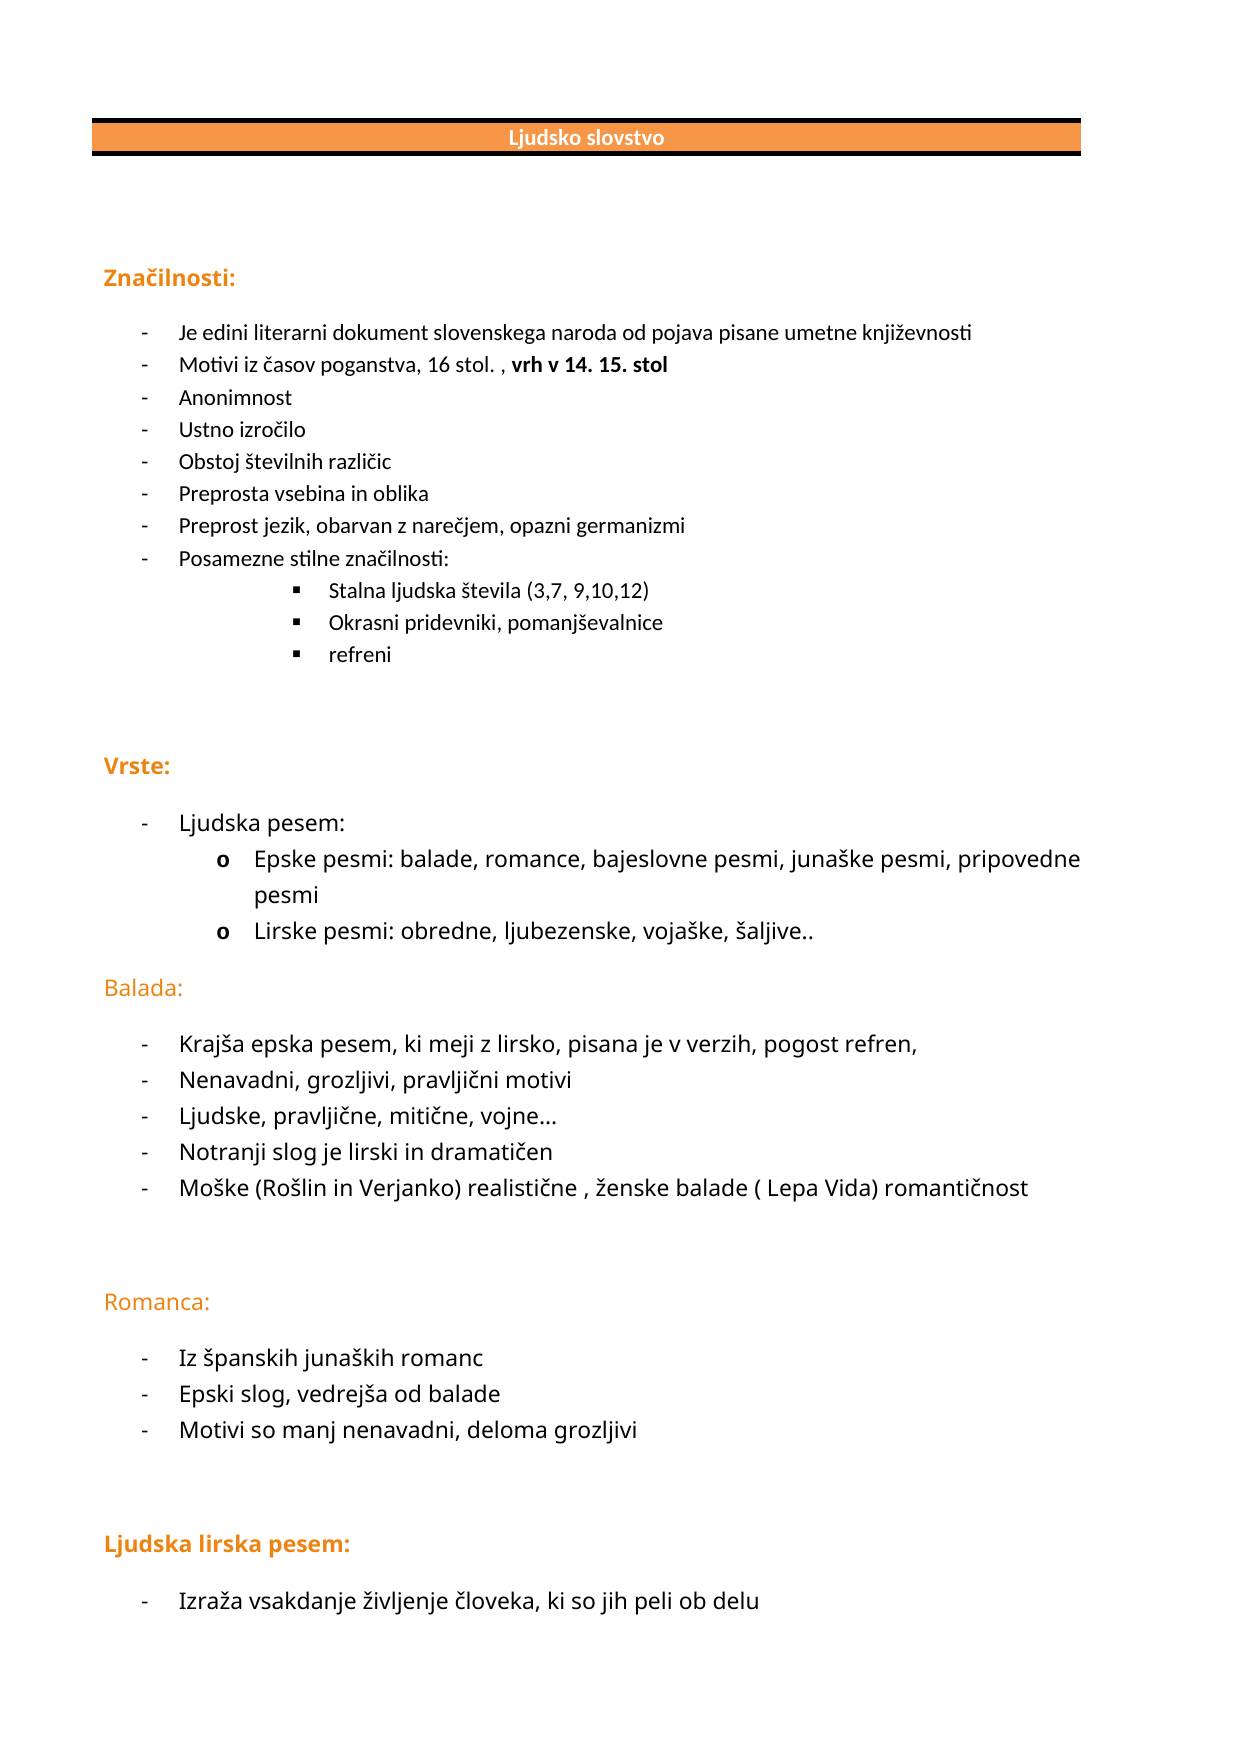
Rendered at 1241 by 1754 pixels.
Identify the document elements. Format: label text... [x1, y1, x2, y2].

list Motivi iz časov poganstva, 16 stol. , vrh v 14. 15. stol [141, 351, 1152, 378]
list Nenavadni, grozljivi, pravljični motivi [141, 1064, 1152, 1096]
list Posamezne stilne značilnosti: [141, 544, 1152, 572]
list Epske pesmi: balade, romance, bajeslovne pesmi, junaške pesmi, pripovedne pesmi [216, 843, 1152, 910]
table_header Ljudsko slovstvo [92, 123, 1081, 151]
list Je edini literarni dokument slovenskega naroda od pojava pisane umetne književnosti [141, 318, 1152, 346]
text Romanca: [103, 1286, 1152, 1317]
list Lirske pesmi: obredne, ljubezenske, vojaške, šaljive.. [216, 915, 1152, 946]
list Preprost jezik, obarvan z narečjem, opazni germanizmi [141, 511, 1152, 539]
list Ljudske, pravljične, mitične, vojne… [141, 1100, 1152, 1131]
list Epski slog, vedrejša od balade [141, 1378, 1152, 1409]
list Moške (Rošlin in Verjanko) realistične , ženske balade ( Lepa Vida) romantičnost [141, 1172, 1152, 1203]
list Ljudska pesem: [141, 807, 1152, 838]
text Balada: [103, 972, 1152, 1003]
list Ustno izročilo [141, 415, 1152, 443]
list Notranji slog je lirski in dramatičen [141, 1136, 1152, 1167]
text Značilnosti: [103, 262, 1152, 293]
list refreni [291, 640, 1152, 668]
list Izraža vsakdanje življenje človeka, ki so jih peli ob delu [141, 1584, 1152, 1616]
list Okrasni pridevniki, pomanjševalnice [291, 608, 1152, 636]
list Preprosta vsebina in oblika [141, 479, 1152, 507]
list Obstoj številnih različic [141, 447, 1152, 475]
list Motivi so manj nenavadni, deloma grozljivi [141, 1414, 1152, 1446]
text Vrste: [103, 750, 1152, 781]
list Iz španskih junaških romanc [141, 1342, 1152, 1374]
list Krajša epska pesem, ki meji z lirsko, pisana je v verzih, pogost refren, [141, 1028, 1152, 1059]
list Anonimnost [141, 383, 1152, 411]
list Stalna ljudska števila (3,7, 9,10,12) [291, 576, 1152, 604]
text Ljudska lirska pesem: [103, 1528, 1152, 1559]
